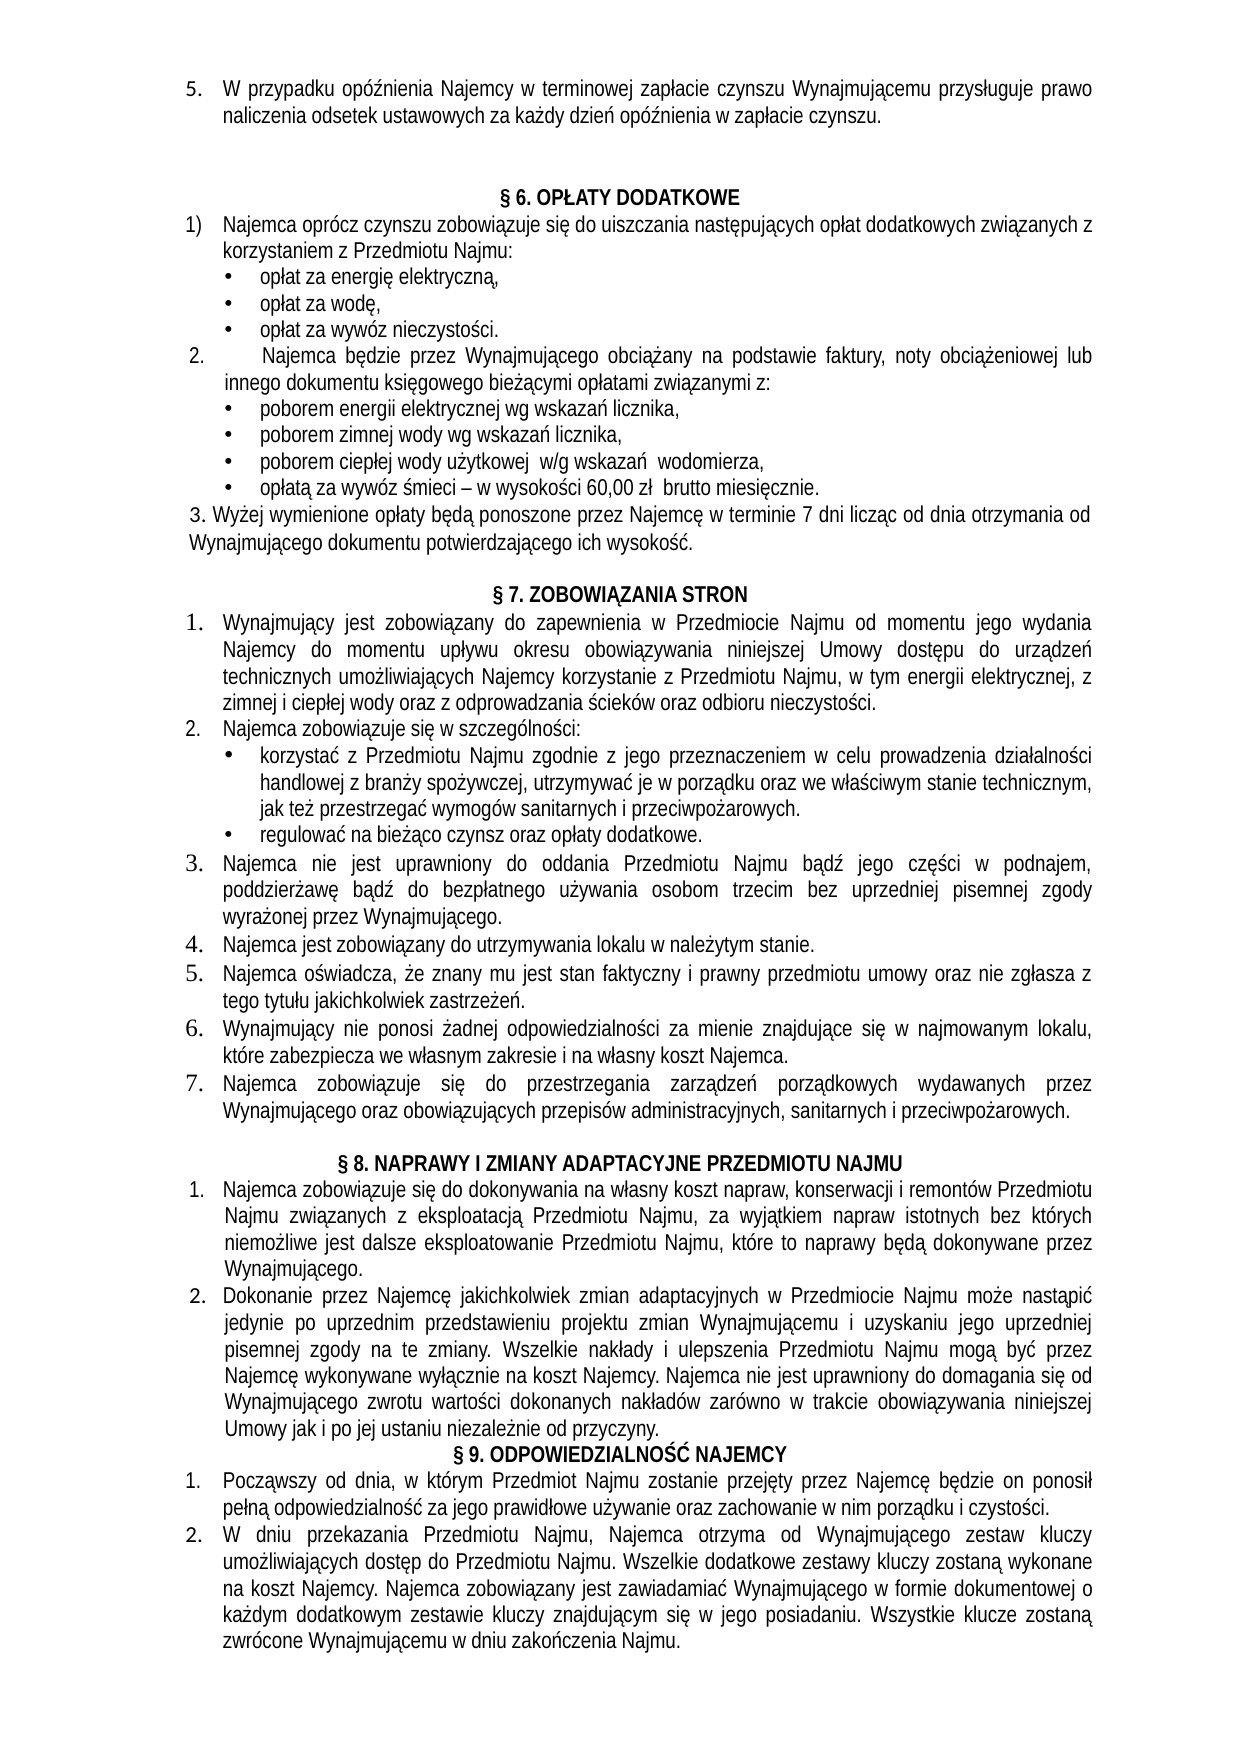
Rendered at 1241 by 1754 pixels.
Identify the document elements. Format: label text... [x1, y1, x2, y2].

list opłat za wywóz nieczystości. [224, 316, 1093, 342]
list W przypadku opóźnienia Najemcy w terminowej zapłacie czynszu Wynajmującemu przysługuje prawo naliczenia odsetek ustawowych za każdy dzień opóźnienia w zapłacie czynszu. [185, 74, 1093, 128]
list opłat za energię elektryczną, [224, 263, 1093, 289]
text § 9. ODPOWIEDZIALNOŚĆ NAJEMCY [148, 1441, 1093, 1467]
list 3. Wyżej wymienione opłaty będą ponoszone przez Najemcę w terminie 7 dni licząc od dnia otrzymania od Wynajmującego dokumentu potwierdzającego ich wysokość. [189, 500, 1093, 555]
list korzystać z Przedmiotu Najmu zgodnie z jego przeznaczeniem w celu prowadzenia działalności handlowej z branży spożywczej, utrzymywać je w porządku oraz we właściwym stanie technicznym, jak też przestrzegać wymogów sanitarnych i przeciwpożarowych. [224, 742, 1093, 821]
list regulować na bieżąco czynsz oraz opłaty dodatkowe. [224, 821, 1093, 848]
list opłatą za wywóz śmieci – w wysokości 60,00 zł brutto miesięcznie. [224, 474, 1093, 500]
text § 6. OPŁATY DODATKOWE [148, 184, 1093, 211]
list Najemca oświadcza, że znany mu jest stan faktyczny i prawny przedmiotu umowy oraz nie zgłasza z tego tytułu jakichkolwiek zastrzeżeń. [185, 958, 1093, 1013]
list poborem ciepłej wody użytkowej w/g wskazań wodomierza, [224, 448, 1093, 474]
list Najemca zobowiązuje się do przestrzegania zarządzeń porządkowych wydawanych przez Wynajmującego oraz obowiązujących przepisów administracyjnych, sanitarnych i przeciwpożarowych. [185, 1068, 1093, 1123]
list Najemca będzie przez Wynajmującego obciążany na podstawie faktury, noty obciążeniowej lub innego dokumentu księgowego bieżącymi opłatami związanymi z: [189, 342, 1093, 395]
list opłat za wodę, [224, 289, 1093, 316]
list Najemca oprócz czynszu zobowiązuje się do uiszczania następujących opłat dodatkowych związanych z korzystaniem z Przedmiotu Najmu: [185, 211, 1093, 263]
text § 8. NAPRAWY I ZMIANY ADAPTACYJNE PRZEDMIOTU NAJMU [148, 1149, 1093, 1176]
list Wynajmujący nie ponosi żadnej odpowiedzialności za mienie znajdujące się w najmowanym lokalu, które zabezpiecza we własnym zakresie i na własny koszt Najemca. [185, 1013, 1093, 1068]
list Najemca zobowiązuje się w szczególności: [185, 715, 1093, 742]
list Najemca nie jest uprawniony do oddania Przedmiotu Najmu bądź jego części w podnajem, poddzierżawę bądź do bezpłatnego używania osobom trzecim bez uprzedniej pisemnej zgody wyrażonej przez Wynajmującego. [185, 848, 1093, 929]
list W dniu przekazania Przedmiotu Najmu, Najemca otrzyma od Wynajmującego zestaw kluczy umożliwiających dostęp do Przedmiotu Najmu. Wszelkie dodatkowe ze­stawy kluczy zostaną wykonane na koszt Najemcy. Najemca zobowiązany jest zawiadamiać Wynajmującego w formie dokumentowej o każdym dodatkowym zestawie kluczy znajdującym się w jego posiadaniu. Wszystkie klucze zostaną zwrócone Wynajmującemu w dniu zakończenia Najmu. [185, 1520, 1093, 1653]
list Począwszy od dnia, w którym Przedmiot Najmu zostanie przejęty przez Najemcę będzie on ponosił pełną odpowiedzialność za jego prawidłowe używanie oraz zachowanie w nim porządku i czystości. [185, 1467, 1093, 1520]
text § 7. ZOBOWIĄZANIA STRON [148, 581, 1093, 607]
list poborem energii elektrycznej wg wskazań licznika, [224, 395, 1093, 421]
list poborem zimnej wody wg wskazań licznika, [224, 421, 1093, 448]
list Dokonanie przez Najemcę jakichkolwiek zmian adaptacyjnych w Przedmiocie Najmu może nastąpić jedynie po uprzednim przedstawieniu projektu zmian Wynajmującemu i uzyskaniu jego uprzedniej pisemnej zgody na te zmiany. Wszelkie nakłady i ulepszenia Przedmiotu Najmu mogą być przez Najemcę wykonywane wyłącznie na koszt Najemcy. Najemca nie jest uprawniony do domagania się od Wynajmującego zwrotu wartości dokonanych nakładów zarówno w trakcie obowiązywania niniejszej Umowy jak i po jej ustaniu niezależnie od przyczyny. [189, 1281, 1093, 1441]
list Najemca jest zobowiązany do utrzymywania lokalu w należytym stanie. [185, 929, 1093, 958]
list Wynajmujący jest zobowiązany do zapewnienia w Przedmiocie Najmu od momentu jego wydania Najemcy do momentu upływu okresu obowiązywania niniejszej Umowy dostępu do urządzeń technicznych umożliwiających Najemcy korzystanie z Przedmiotu Najmu, w tym energii elektrycznej, z zimnej i ciepłej wody oraz z odprowadzania ścieków oraz odbioru nieczystości. [185, 607, 1093, 715]
list Najemca zobowiązuje się do dokonywania na własny koszt napraw, konserwacji i remontów Przedmiotu Najmu związanych z eksploatacją Przedmiotu Najmu, za wyjątkiem napraw istotnych bez których niemożliwe jest dalsze eksploatowanie Przedmiotu Najmu, które to naprawy będą dokonywane przez Wynajmującego. [189, 1176, 1093, 1281]
